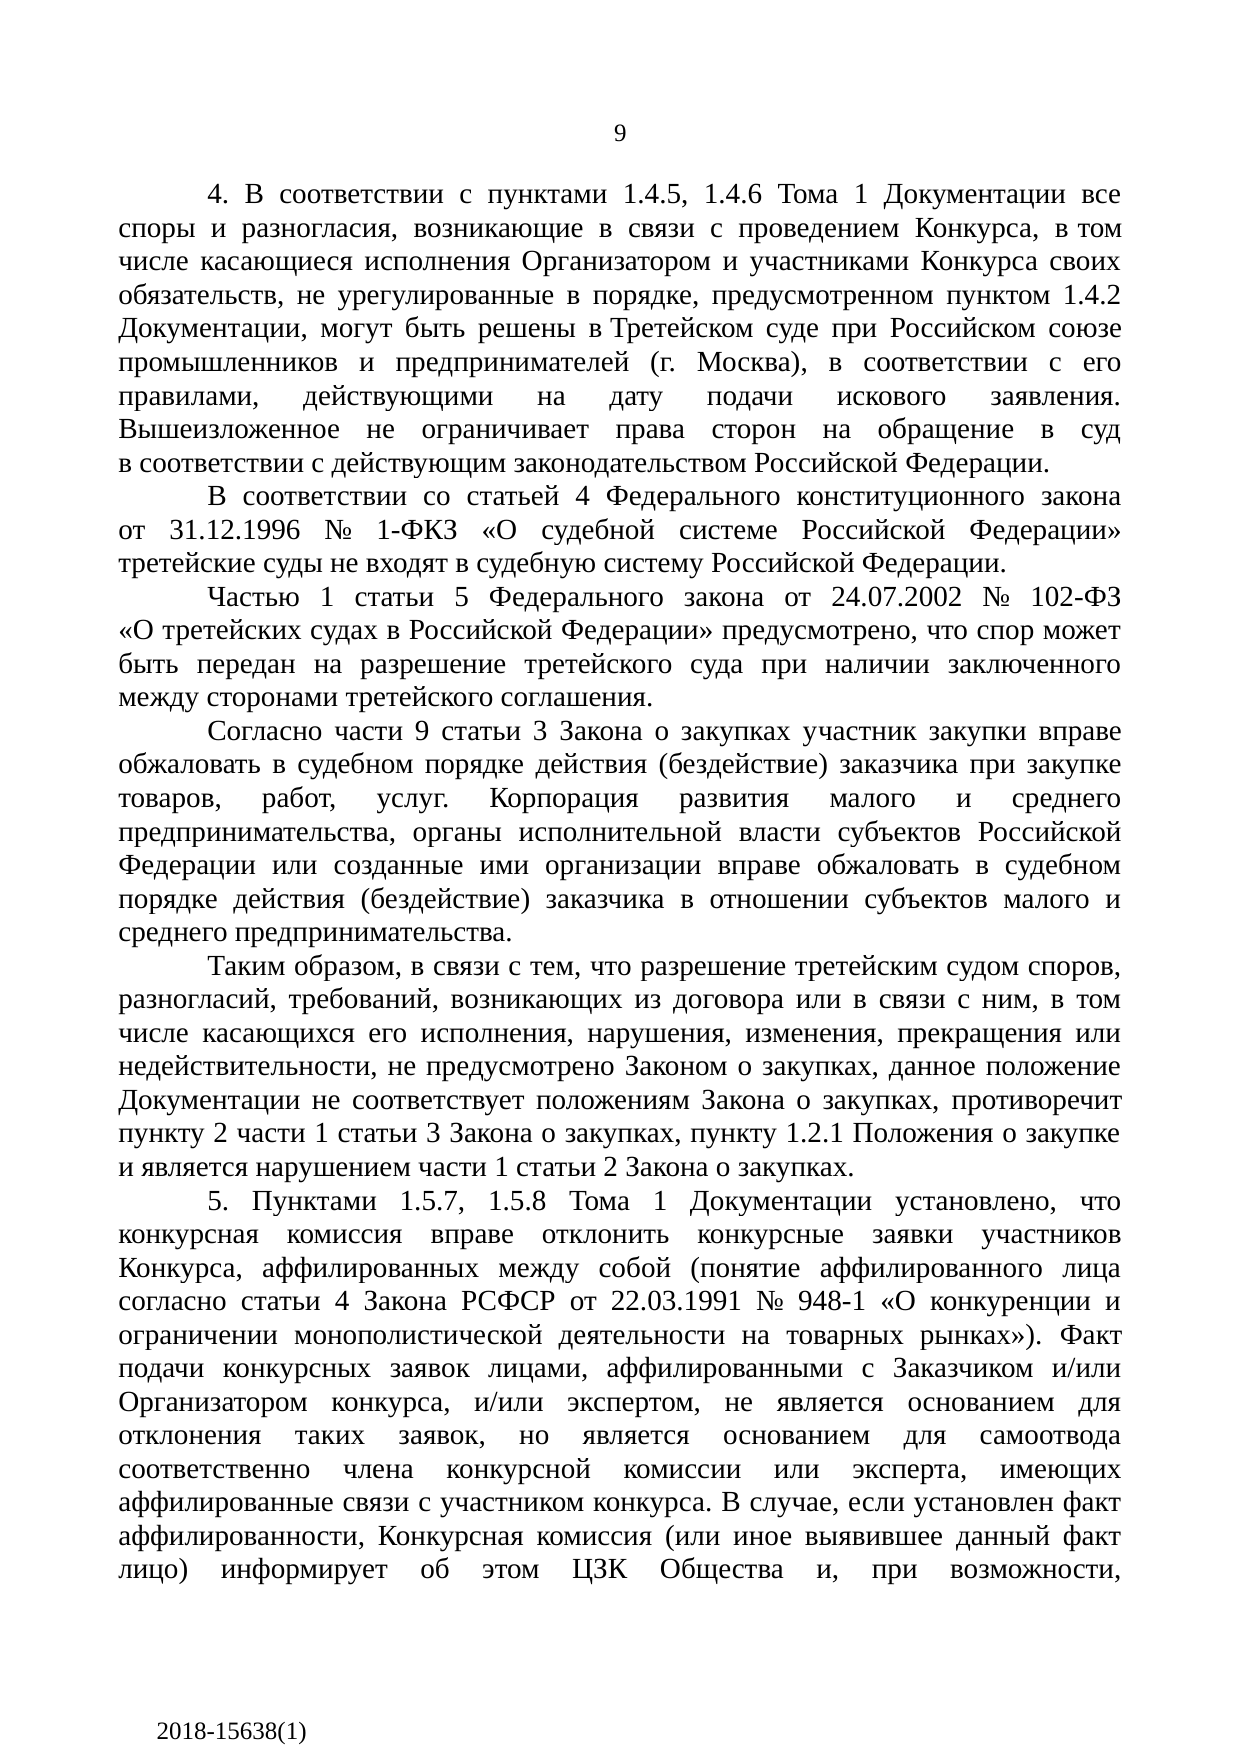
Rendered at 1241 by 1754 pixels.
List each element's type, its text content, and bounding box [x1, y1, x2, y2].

text 5. Пунктами 1.5.7, 1.5.8 Тома 1 Документации установлено, что конкурсная комиссия вправе отклонить конкурсные заявки участников Конкурса, аффилированных между собой (понятие аффилированного лица согласно статьи 4 Закона РСФСР от 22.03.1991 № 948-1 «О конкуренции и ограничении монополистической деятельности на товарных рынках»). Факт подачи конкурсных заявок лицами, аффилированными с Заказчиком и/или Организатором конкурса, и/или экспертом, не является основанием для отклонения таких заявок, но является основанием для самоотвода соответственно члена конкурсной комиссии или эксперта, имеющих аффилированные связи с участником конкурса. В случае, если установлен факт аффилированности, Конкурсная комиссия (или иное выявившее данный факт лицо) информирует об этом ЦЗК Общества и, при возможности, [118, 1183, 1122, 1585]
text 4. В соответствии с пунктами 1.4.5, 1.4.6 Тома 1 Документации все споры и разногласия, возникающие в связи с проведением Конкурса, в том числе касающиеся исполнения Организатором и участниками Конкурса своих обязательств, не урегулированные в порядке, предусмотренном пунктом 1.4.2 Документации, могут быть решены в Третейском суде при Российском союзе промышленников и предпринимателей (г. Москва), в соответствии с его правилами, действующими на дату подачи искового заявления. Вышеизложенное не ограничивает права сторон на обращение в суд в соответствии с действующим законодательством Российской Федерации. [118, 176, 1122, 478]
text Таким образом, в связи с тем, что разрешение третейским судом споров, разногласий, требований, возникающих из договора или в связи с ним, в том числе касающихся его исполнения, нарушения, изменения, прекращения или недействительности, не предусмотрено Законом о закупках, данное положение Документации не соответствует положениям Закона о закупках, противоречит пункту 2 части 1 статьи 3 Закона о закупках, пункту 1.2.1 Положения о закупке и является нарушением части 1 статьи 2 Закона о закупках. [118, 948, 1122, 1183]
text Частью 1 статьи 5 Федерального закона от 24.07.2002 № 102-ФЗ «О третейских судах в Российской Федерации» предусмотрено, что спор может быть передан на разрешение третейского суда при наличии заключенного между сторонами третейского соглашения. [118, 579, 1122, 713]
text В соответствии со статьей 4 Федерального конституционного закона от 31.12.1996 № 1-ФКЗ «О судебной системе Российской Федерации» третейские суды не входят в судебную систему Российской Федерации. [118, 478, 1122, 579]
text Согласно части 9 статьи 3 Закона о закупках участник закупки вправе обжаловать в судебном порядке действия (бездействие) заказчика при закупке товаров, работ, услуг. Корпорация развития малого и среднего предпринимательства, органы исполнительной власти субъектов Российской Федерации или созданные ими организации вправе обжаловать в судебном порядке действия (бездействие) заказчика в отношении субъектов малого и среднего предпринимательства. [118, 713, 1122, 948]
